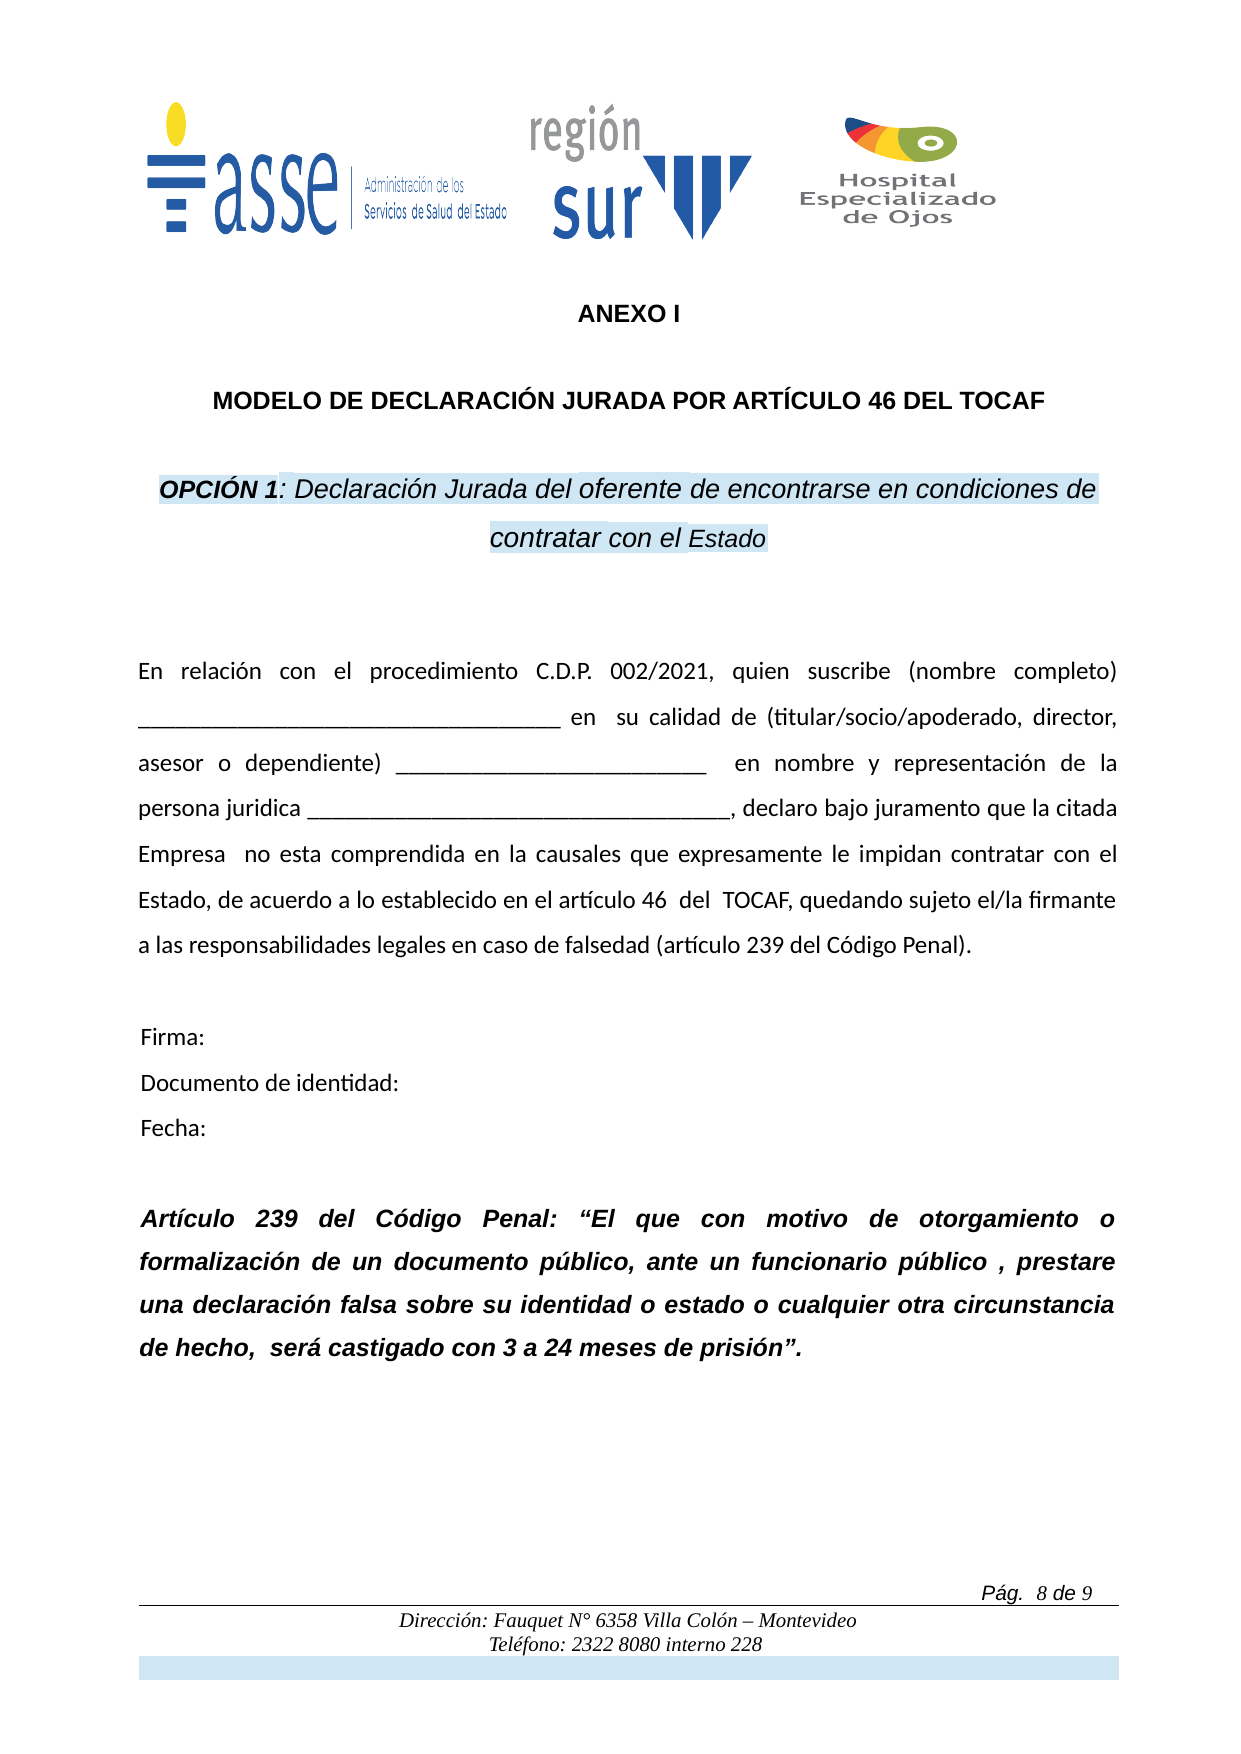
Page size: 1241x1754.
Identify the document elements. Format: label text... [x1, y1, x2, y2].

text MODELO DE DECLARACIÓN JURADA POR ARTÍCULO 46 DEL TOCAF [139, 386, 1119, 414]
picture [781, 105, 1018, 240]
text En relación con el procedimiento C.D.P. 002/2021, quien suscribe (nombre completo) __________________________________ en su calidad de (titular/socio/apoderado, director, asesor o dependiente) _________________________ en nombre y representación de la persona juridica __________________________________, declaro bajo juramento que la citada Empresa no esta comprendida en la causales que expresamente le impidan contratar con el Estado, de acuerdo a lo establecido en el artículo 46 del TOCAF, quedando sujeto el/la firmante a las responsabilidades legales en caso de falsedad (artículo 239 del Código Penal). [138, 655, 1119, 960]
text ANEXO I [139, 299, 1119, 328]
text Firma: [139, 1021, 1119, 1052]
text OPCIÓN 1: Declaración Jurada del oferente de encontrarse en condiciones de contratar con el Estado [139, 472, 1119, 553]
text Documento de identidad: [139, 1067, 1119, 1097]
text Artículo 239 del Código Penal: “El que con motivo de otorgamiento o formalización de un documento público, ante un funcionario público , prestare una declaración falsa sobre su identidad o estado o cualquier otra circunstancia de hecho, será castigado con 3 a 24 meses de prisión”. [139, 1204, 1119, 1362]
text Fecha: [139, 1113, 1119, 1143]
picture [147, 102, 507, 235]
picture [530, 103, 752, 240]
